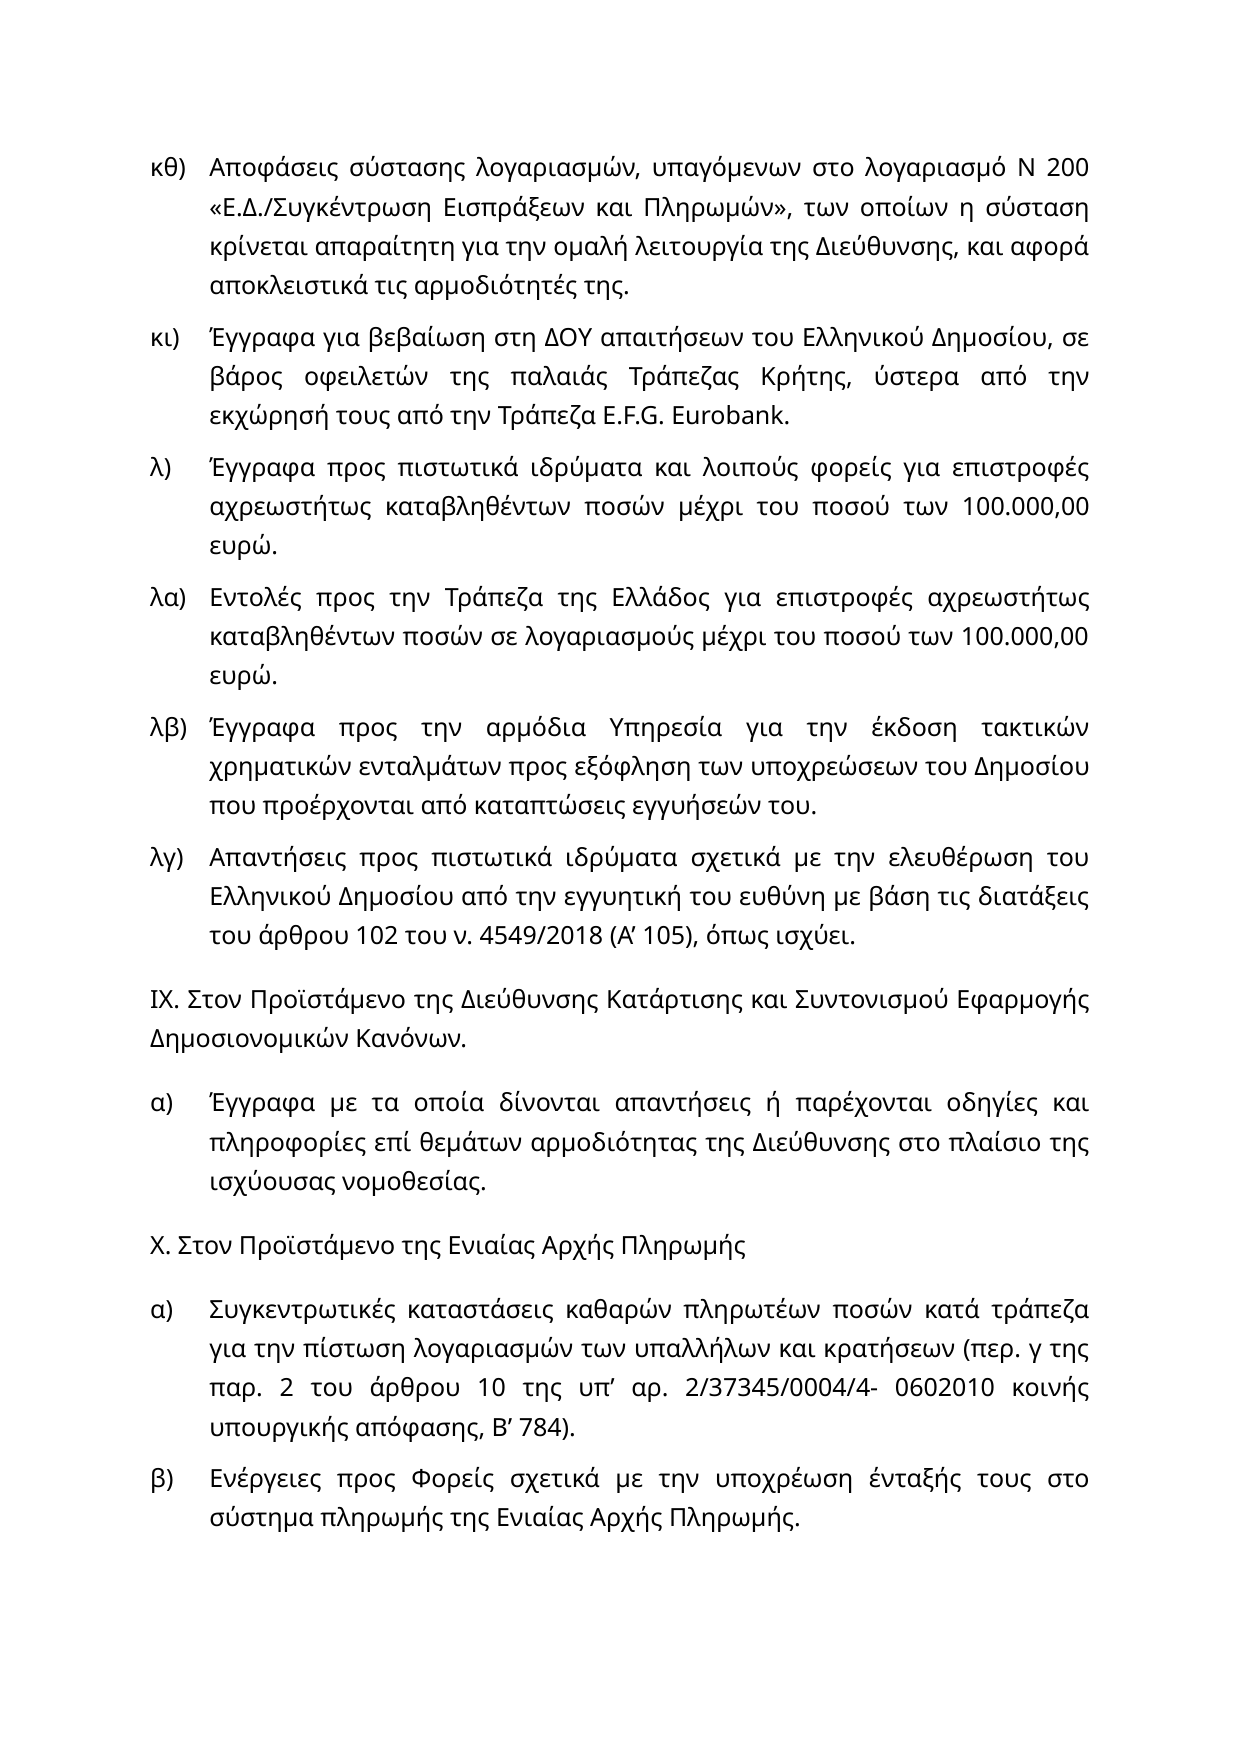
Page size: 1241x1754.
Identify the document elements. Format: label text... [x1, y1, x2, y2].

list α) Έγγραφα με τα οποία δίνονται απαντήσεις ή παρέχονται οδηγίες και πληροφορίες επί θεμάτων αρμοδιότητας της Διεύθυνσης στο πλαίσιο της ισχύουσας νομοθεσίας. [150, 1085, 1090, 1197]
list κθ) Αποφάσεις σύστασης λογαριασμών, υπαγόμενων στο λογαριασμό Ν 200 «Ε.Δ./Συγκέντρωση Εισπράξεων και Πληρωμών», των οποίων η σύσταση κρίνεται απαραίτητη για την ομαλή λειτουργία της Διεύθυνσης, και αφορά αποκλειστικά τις αρμοδιότητές της. [150, 150, 1090, 302]
list λβ) Έγγραφα προς την αρμόδια Υπηρεσία για την έκδοση τακτικών χρηματικών ενταλμάτων προς εξόφληση των υποχρεώσεων του Δημοσίου που προέρχονται από καταπτώσεις εγγυήσεών του. [150, 709, 1090, 822]
list λγ) Απαντήσεις προς πιστωτικά ιδρύματα σχετικά με την ελευθέρωση του Ελληνικού Δημοσίου από την εγγυητική του ευθύνη με βάση τις διατάξεις του άρθρου 102 του ν. 4549/2018 (Α’ 105), όπως ισχύει. [150, 839, 1090, 952]
list α) Συγκεντρωτικές καταστάσεις καθαρών πληρωτέων ποσών κατά τράπεζα για την πίστωση λογαριασμών των υπαλλήλων και κρατήσεων (περ. γ της παρ. 2 του άρθρου 10 της υπ’ αρ. 2/37345/0004/4- 0602010 κοινής υπουργικής απόφασης, Β’ 784). [150, 1292, 1090, 1443]
list κι) Έγγραφα για βεβαίωση στη ΔΟY απαιτήσεων του Ελληνικού Δημοσίου, σε βάρος οφειλετών της παλαιάς Τράπεζας Κρήτης, ύστερα από την εκχώρησή τους από την Τράπεζα E.F.G. Eurobank. [150, 319, 1090, 432]
list β) Ενέργειες προς Φορείς σχετικά με την υποχρέωση ένταξής τους στο σύστημα πληρωμής της Ενιαίας Αρχής Πληρωμής. [150, 1461, 1090, 1534]
list λα) Εντολές προς την Τράπεζα της Ελλάδος για επιστροφές αχρεωστήτως καταβληθέντων ποσών σε λογαριασμούς μέχρι του ποσού των 100.000,00 ευρώ. [150, 579, 1090, 692]
list λ) Έγγραφα προς πιστωτικά ιδρύματα και λοιπούς φορείς για επιστροφές αχρεωστήτως καταβληθέντων ποσών μέχρι του ποσού των 100.000,00 ευρώ. [150, 449, 1090, 562]
text IX. Στον Προϊστάμενο της Διεύθυνσης Κατάρτισης και Συντονισμού Εφαρμογής Δημοσιονομικών Κανόνων. [150, 982, 1090, 1055]
text X. Στον Προϊστάμενο της Ενιαίας Αρχής Πληρωμής [150, 1227, 1090, 1262]
